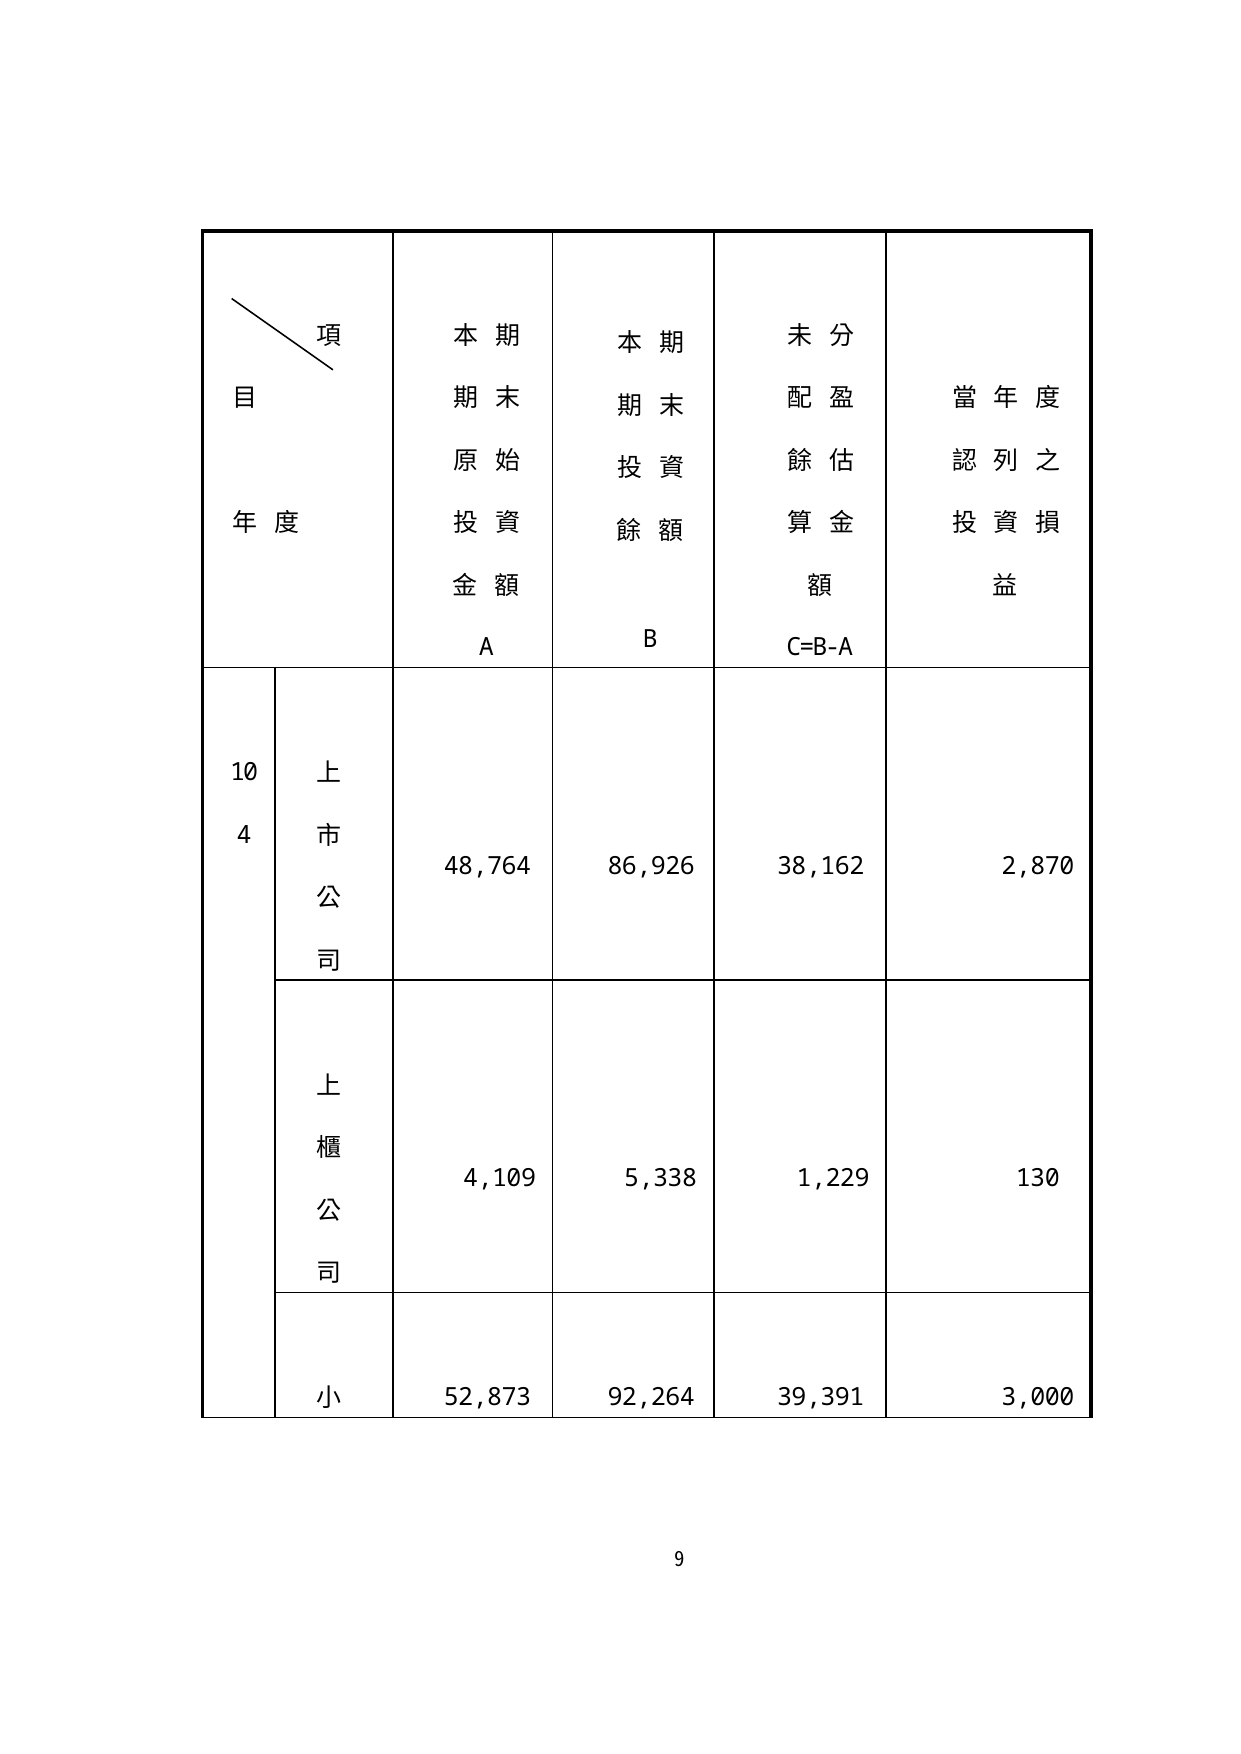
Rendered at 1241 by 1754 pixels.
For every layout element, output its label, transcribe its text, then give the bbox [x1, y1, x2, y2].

table_cell 130 [887, 981, 1089, 1292]
table_cell 1,229 [715, 981, 885, 1292]
table_cell 52,873 [394, 1293, 552, 1417]
table_cell 3,000 [887, 1293, 1089, 1417]
table_cell 上市公司 [276, 668, 392, 979]
table_header 本期期末投資餘額 B [553, 233, 713, 667]
table_cell 48,764 [394, 668, 552, 979]
table_cell 86,926 [553, 668, 713, 979]
table_header 未分配盈餘估算金額 C=B-A [715, 233, 885, 667]
table_header 項目 年度 [204, 233, 392, 667]
table_cell 5,338 [553, 981, 713, 1292]
table_cell 104 [204, 668, 274, 1417]
table_cell 39,391 [715, 1293, 885, 1417]
table_header 本期期末原始投資金額 A [394, 233, 552, 667]
table_cell 92,264 [553, 1293, 713, 1417]
table_cell 上櫃公司 [276, 981, 392, 1292]
table_cell 4,109 [394, 981, 552, 1292]
table_cell 小 [276, 1293, 392, 1417]
table_header 當年度認列之投資損益 [887, 233, 1089, 667]
table_cell 38,162 [715, 668, 885, 979]
table_cell 2,870 [887, 668, 1089, 979]
